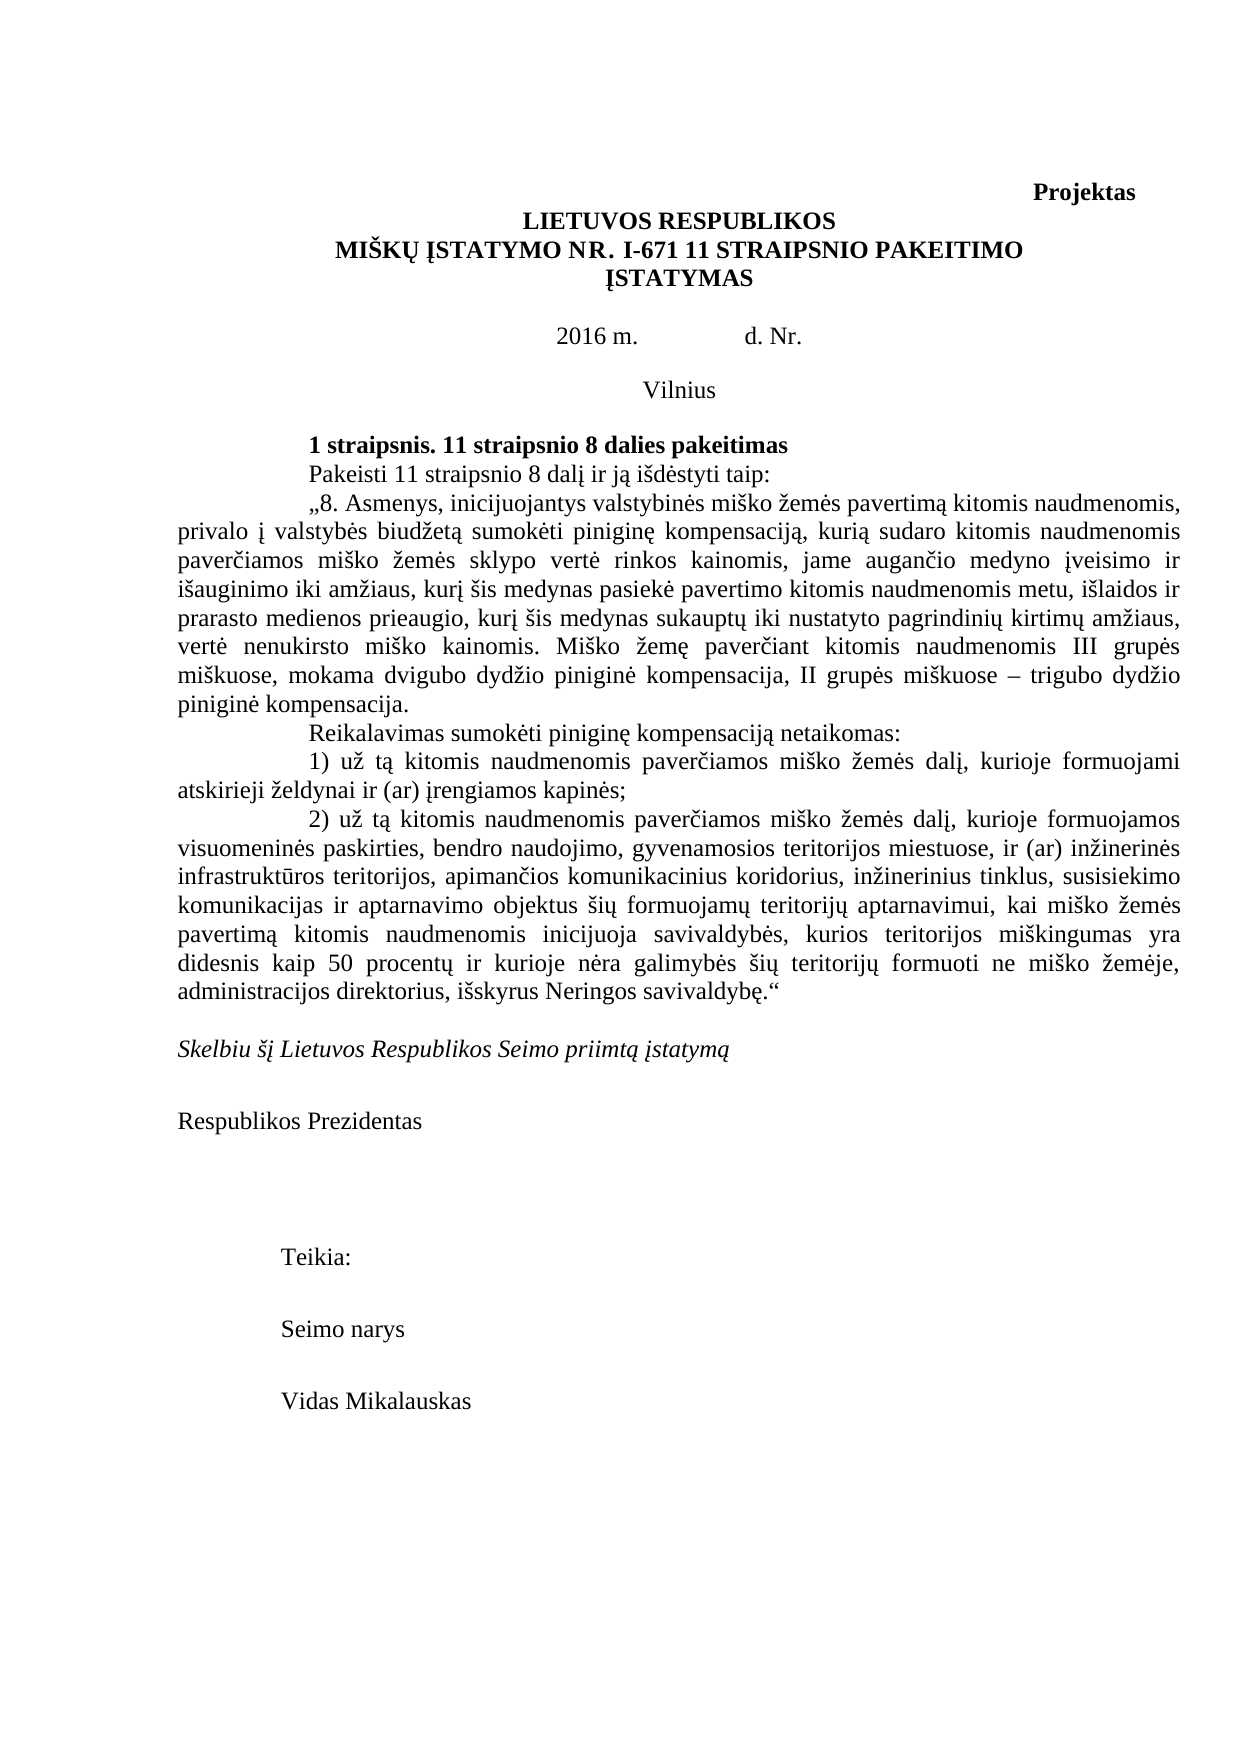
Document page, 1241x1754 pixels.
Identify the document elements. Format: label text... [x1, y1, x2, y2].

text Respublikos Prezidentas [177, 1106, 1181, 1134]
text LIETUVOS RESPUBLIKOS [177, 206, 1181, 235]
text Reikalavimas sumokėti piniginę kompensaciją netaikomas: [177, 718, 1181, 746]
text ĮSTATYMAS [177, 263, 1181, 292]
text 2016 m. d. Nr. [177, 321, 1181, 350]
text MIŠKŲ ĮSTATYMO NR. I-671 11 STRAIPSNIO PAKEITIMO [177, 235, 1181, 263]
text 1) už tą kitomis naudmenomis paverčiamos miško žemės dalį, kurioje formuojami atskirieji želdynai ir (ar) įrengiamos kapinės; [177, 746, 1181, 804]
text Projektas [852, 177, 1181, 206]
text „8. Asmenys, inicijuojantys valstybinės miško žemės pavertimą kitomis naudmenomis, privalo į valstybės biudžetą sumokėti piniginę kompensaciją, kurią sudaro kitomis naudmenomis paverčiamos miško žemės sklypo vertė rinkos kainomis, jame augančio medyno įveisimo ir išauginimo iki amžiaus, kurį šis medynas pasiekė pavertimo kitomis naudmenomis metu, išlaidos ir prarasto medienos prieaugio, kurį šis medynas sukauptų iki nustatyto pagrindinių kirtimų amžiaus, vertė nenukirsto miško kainomis. Miško žemę paverčiant kitomis naudmenomis III grupės miškuose, mokama dvigubo dydžio piniginė kompensacija, II grupės miškuose – trigubo dydžio piniginė kompensacija. [177, 488, 1181, 718]
text Pakeisti 11 straipsnio 8 dalį ir ją išdėstyti taip: [177, 459, 1181, 488]
text Skelbiu šį Lietuvos Respublikos Seimo priimtą įstatymą [177, 1034, 1181, 1063]
text Vidas Mikalauskas [177, 1386, 1180, 1415]
text Seimo narys [177, 1314, 1180, 1343]
text Vilnius [177, 376, 1181, 404]
text 2) už tą kitomis naudmenomis paverčiamos miško žemės dalį, kurioje formuojamos visuomeninės paskirties, bendro naudojimo, gyvenamosios teritorijos miestuose, ir (ar) inžinerinės infrastruktūros teritorijos, apimančios komunikacinius koridorius, inžinerinius tinklus, susisiekimo komunikacijas ir aptarnavimo objektus šių formuojamų teritorijų aptarnavimui, kai miško žemės pavertimą kitomis naudmenomis inicijuoja savivaldybės, kurios teritorijos miškingumas yra didesnis kaip 50 procentų ir kurioje nėra galimybės šių teritorijų formuoti ne miško žemėje, administracijos direktorius, išskyrus Neringos savivaldybę.“ [177, 804, 1181, 1005]
text Teikia: [177, 1242, 1180, 1271]
text 1 straipsnis. 11 straipsnio 8 dalies pakeitimas [177, 430, 1181, 459]
